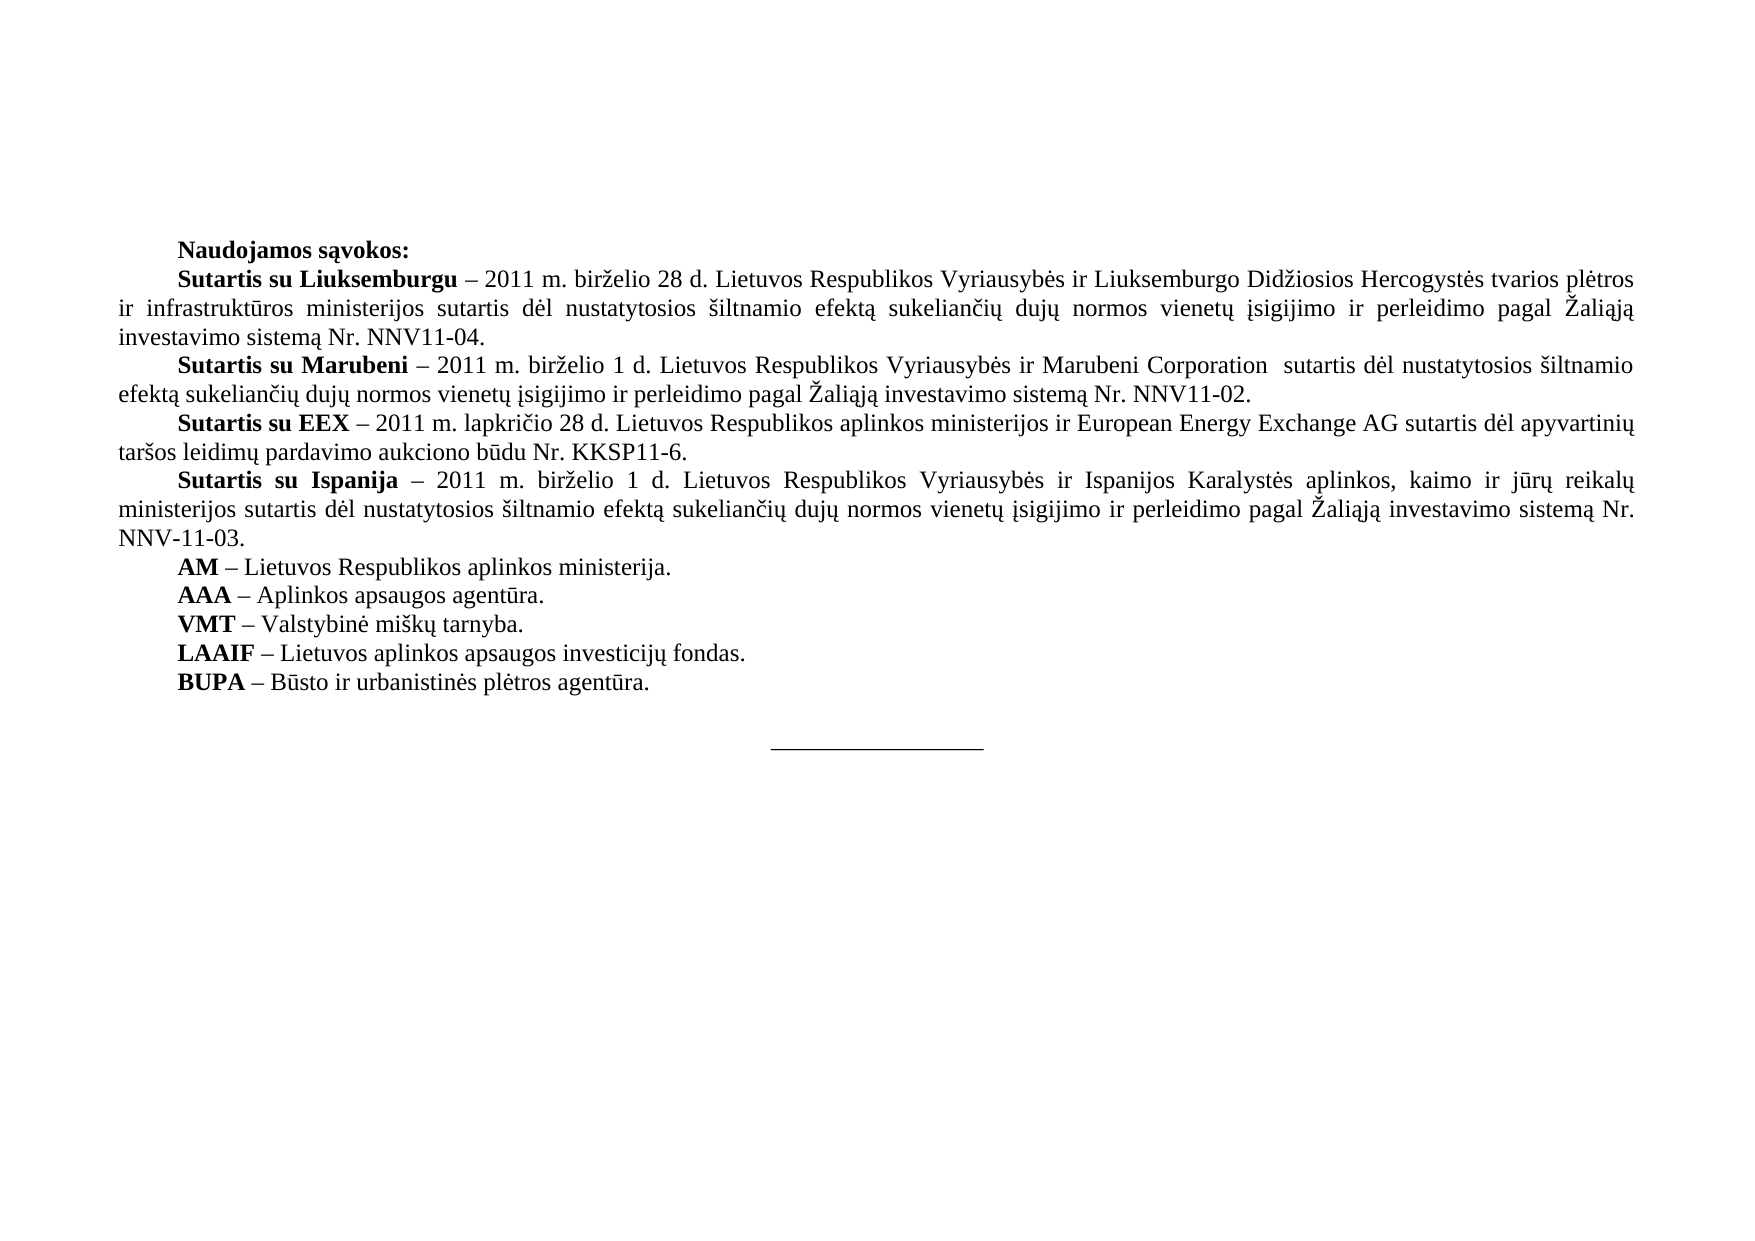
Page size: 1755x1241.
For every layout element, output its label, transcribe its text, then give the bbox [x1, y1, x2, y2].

text BUPA – Būsto ir urbanistinės plėtros agentūra. [118, 667, 1636, 695]
text AAA – Aplinkos apsaugos agentūra. [118, 580, 1636, 609]
text _________________ [118, 724, 1636, 753]
text Sutartis su Ispanija – 2011 m. birželio 1 d. Lietuvos Respublikos Vyriausybės ir Ispanijos Karalystės aplinkos, kaimo ir jūrų reikalų ministerijos sutartis dėl nustatytosios šiltnamio efektą sukeliančių dujų normos vienetų įsigijimo ir perleidimo pagal Žaliąją investavimo sistemą Nr. NNV-11-03. [118, 465, 1636, 552]
text Sutartis su Marubeni – 2011 m. birželio 1 d. Lietuvos Respublikos Vyriausybės ir Marubeni Corporation sutartis dėl nustatytosios šiltnamio efektą sukeliančių dujų normos vienetų įsigijimo ir perleidimo pagal Žaliąją investavimo sistemą Nr. NNV11-02. [118, 350, 1636, 408]
text AM – Lietuvos Respublikos aplinkos ministerija. [118, 552, 1636, 580]
text Sutartis su Liuksemburgu – 2011 m. birželio 28 d. Lietuvos Respublikos Vyriausybės ir Liuksemburgo Didžiosios Hercogystės tvarios plėtros ir infrastruktūros ministerijos sutartis dėl nustatytosios šiltnamio efektą sukeliančių dujų normos vienetų įsigijimo ir perleidimo pagal Žaliąją investavimo sistemą Nr. NNV11-04. [118, 264, 1636, 350]
text VMT – Valstybinė miškų tarnyba. [118, 609, 1636, 638]
text Sutartis su EEX – 2011 m. lapkričio 28 d. Lietuvos Respublikos aplinkos ministerijos ir European Energy Exchange AG sutartis dėl apyvartinių taršos leidimų pardavimo aukciono būdu Nr. KKSP11-6. [118, 408, 1636, 465]
text LAAIF – Lietuvos aplinkos apsaugos investicijų fondas. [118, 638, 1636, 667]
text Naudojamos sąvokos: [118, 235, 1636, 264]
